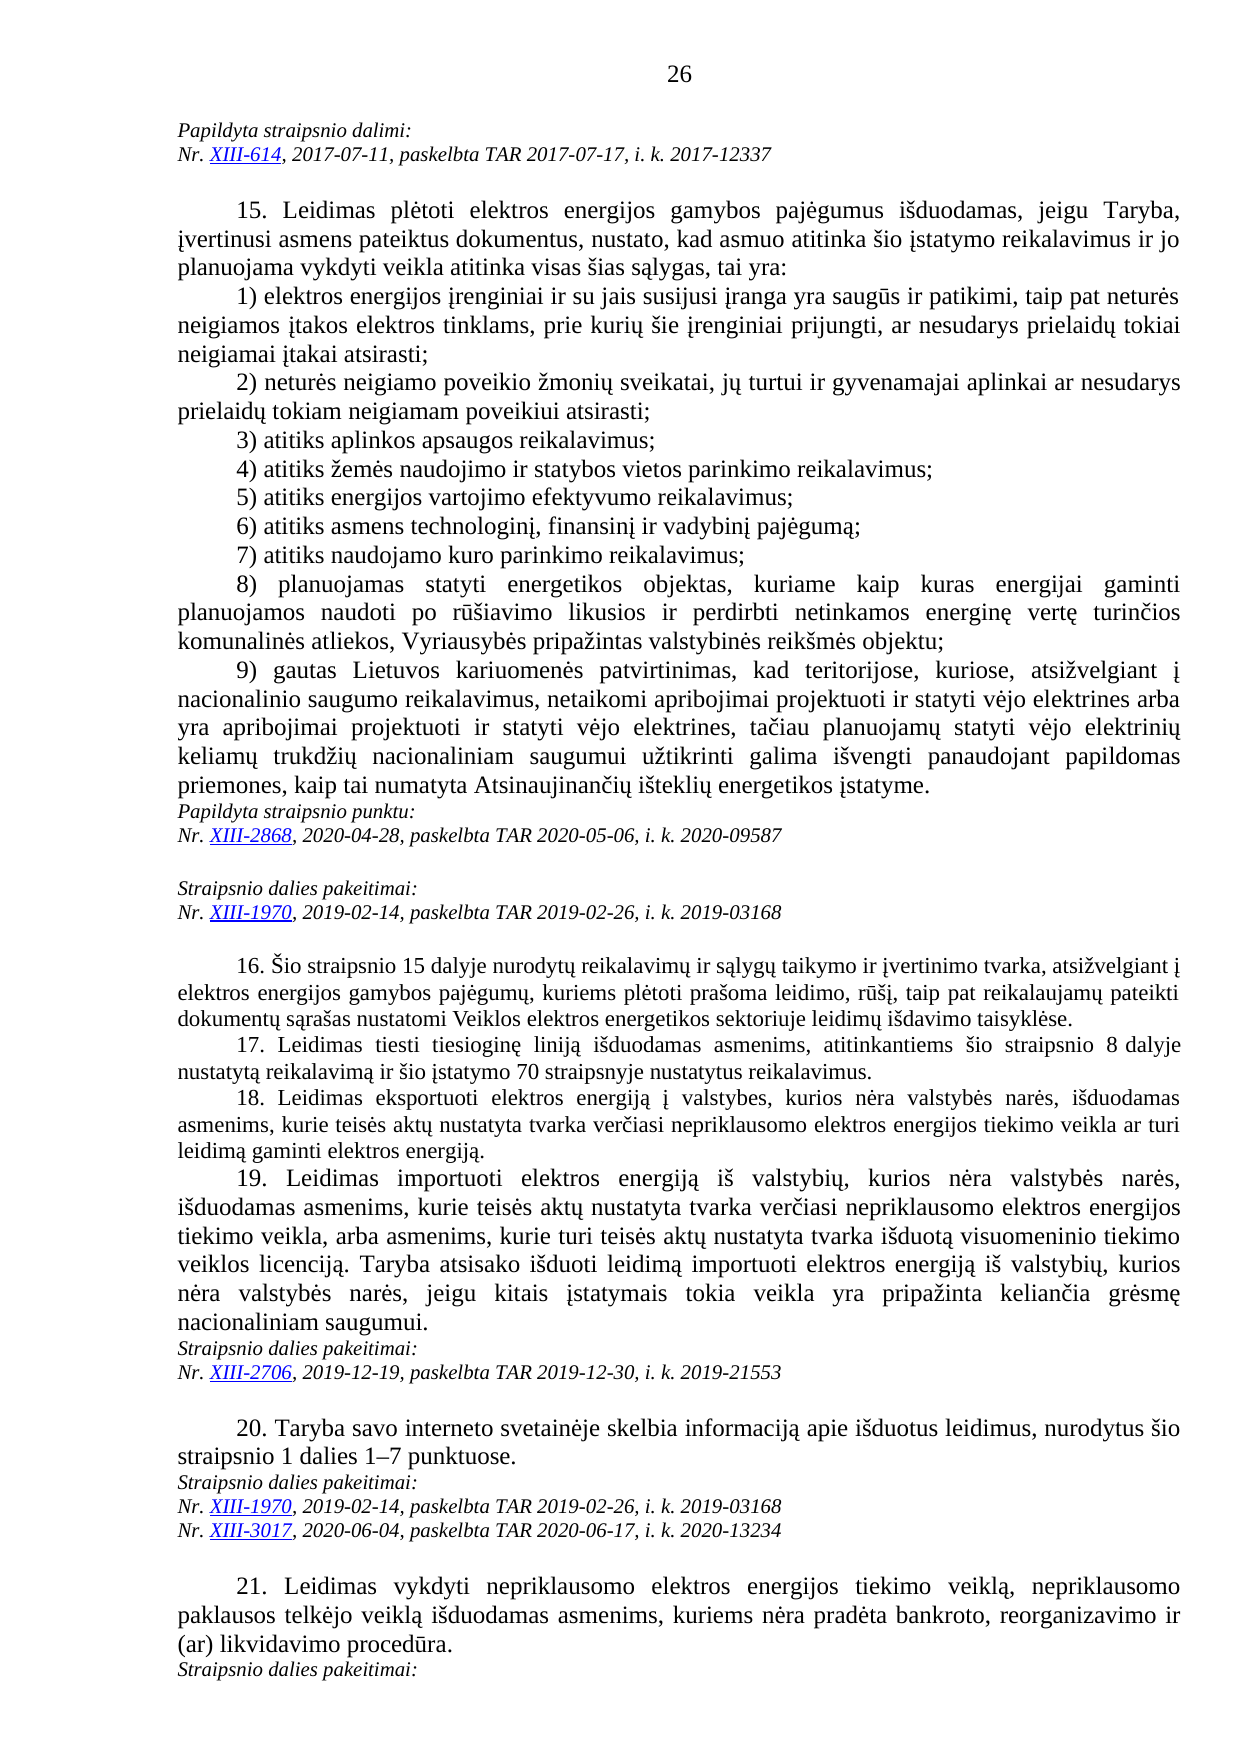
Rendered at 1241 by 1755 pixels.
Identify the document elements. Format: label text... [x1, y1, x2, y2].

text Nr. XIII-2706, 2019-12-19, paskelbta TAR 2019-12-30, i. k. 2019-21553 [177, 1360, 1181, 1384]
text 17. Leidimas tiesti tiesioginę liniją išduodamas asmenims, atitinkantiems šio straipsnio 8 dalyje nustatytą reikalavimą ir šio įstatymo 70 straipsnyje nustatytus reikalavimus. [177, 1032, 1181, 1084]
text 8) planuojamas statyti energetikos objektas, kuriame kaip kuras energijai gaminti planuojamos naudoti po rūšiavimo likusios ir perdirbti netinkamos energinę vertę turinčios komunalinės atliekos, Vyriausybės pripažintas valstybinės reikšmės objektu; [177, 569, 1181, 655]
text Nr. XIII-1970, 2019-02-14, paskelbta TAR 2019-02-26, i. k. 2019-03168 [177, 1494, 1181, 1518]
text 15. Leidimas plėtoti elektros energijos gamybos pajėgumus išduodamas, jeigu Taryba, įvertinusi asmens pateiktus dokumentus, nustato, kad asmuo atitinka šio įstatymo reikalavimus ir jo planuojama vykdyti veikla atitinka visas šias sąlygas, tai yra: [177, 195, 1181, 281]
text 5) atitiks energijos vartojimo efektyvumo reikalavimus; [177, 482, 1181, 511]
text 6) atitiks asmens technologinį, finansinį ir vadybinį pajėgumą; [177, 511, 1181, 540]
text Nr. XIII-2868, 2020-04-28, paskelbta TAR 2020-05-06, i. k. 2020-09587 [177, 823, 1181, 847]
text Straipsnio dalies pakeitimai: [177, 1336, 1181, 1360]
text Nr. XIII-614, 2017-07-11, paskelbta TAR 2017-07-17, i. k. 2017-12337 [177, 142, 1181, 166]
text 20. Taryba savo interneto svetainėje skelbia informaciją apie išduotus leidimus, nurodytus šio straipsnio 1 dalies 1–7 punktuose. [177, 1413, 1181, 1470]
text Straipsnio dalies pakeitimai: [177, 1657, 1181, 1681]
text 4) atitiks žemės naudojimo ir statybos vietos parinkimo reikalavimus; [177, 454, 1181, 482]
text 3) atitiks aplinkos apsaugos reikalavimus; [177, 425, 1181, 454]
text 18. Leidimas eksportuoti elektros energiją į valstybes, kurios nėra valstybės narės, išduodamas asmenims, kurie teisės aktų nustatyta tvarka verčiasi nepriklausomo elektros energijos tiekimo veikla ar turi leidimą gaminti elektros energiją. [177, 1084, 1181, 1163]
text 9) gautas Lietuvos kariuomenės patvirtinimas, kad teritorijose, kuriose, atsižvelgiant į nacionalinio saugumo reikalavimus, netaikomi apribojimai projektuoti ir statyti vėjo elektrines arba yra apribojimai projektuoti ir statyti vėjo elektrines, tačiau planuojamų statyti vėjo elektrinių keliamų trukdžių nacionaliniam saugumui užtikrinti galima išvengti panaudojant papildomas priemones, kaip tai numatyta Atsinaujinančių išteklių energetikos įstatyme. [177, 655, 1181, 799]
text 21. Leidimas vykdyti nepriklausomo elektros energijos tiekimo veiklą, nepriklausomo paklausos telkėjo veiklą išduodamas asmenims, kuriems nėra pradėta bankroto, reorganizavimo ir (ar) likvidavimo procedūra. [177, 1571, 1181, 1657]
text Papildyta straipsnio dalimi: [177, 118, 1181, 142]
text Papildyta straipsnio punktu: [177, 799, 1181, 823]
text Straipsnio dalies pakeitimai: [177, 876, 1181, 900]
text 7) atitiks naudojamo kuro parinkimo reikalavimus; [177, 540, 1181, 569]
text Straipsnio dalies pakeitimai: [177, 1470, 1181, 1494]
text 16. Šio straipsnio 15 dalyje nurodytų reikalavimų ir sąlygų taikymo ir įvertinimo tvarka, atsižvelgiant į elektros energijos gamybos pajėgumų, kuriems plėtoti prašoma leidimo, rūšį, taip pat reikalaujamų pateikti dokumentų sąrašas nustatomi Veiklos elektros energetikos sektoriuje leidimų išdavimo taisyklėse. [177, 952, 1181, 1032]
text 2) neturės neigiamo poveikio žmonių sveikatai, jų turtui ir gyvenamajai aplinkai ar nesudarys prielaidų tokiam neigiamam poveikiui atsirasti; [177, 367, 1181, 425]
text Nr. XIII-1970, 2019-02-14, paskelbta TAR 2019-02-26, i. k. 2019-03168 [177, 900, 1181, 924]
text 19. Leidimas importuoti elektros energiją iš valstybių, kurios nėra valstybės narės, išduodamas asmenims, kurie teisės aktų nustatyta tvarka verčiasi nepriklausomo elektros energijos tiekimo veikla, arba asmenims, kurie turi teisės aktų nustatyta tvarka išduotą visuomeninio tiekimo veiklos licenciją. Taryba atsisako išduoti leidimą importuoti elektros energiją iš valstybių, kurios nėra valstybės narės, jeigu kitais įstatymais tokia veikla yra pripažinta keliančia grėsmę nacionaliniam saugumui. [177, 1163, 1181, 1336]
text Nr. XIII-3017, 2020-06-04, paskelbta TAR 2020-06-17, i. k. 2020-13234 [177, 1518, 1181, 1542]
text 1) elektros energijos įrenginiai ir su jais susijusi įranga yra saugūs ir patikimi, taip pat neturės neigiamos įtakos elektros tinklams, prie kurių šie įrenginiai prijungti, ar nesudarys prielaidų tokiai neigiamai įtakai atsirasti; [177, 281, 1181, 367]
